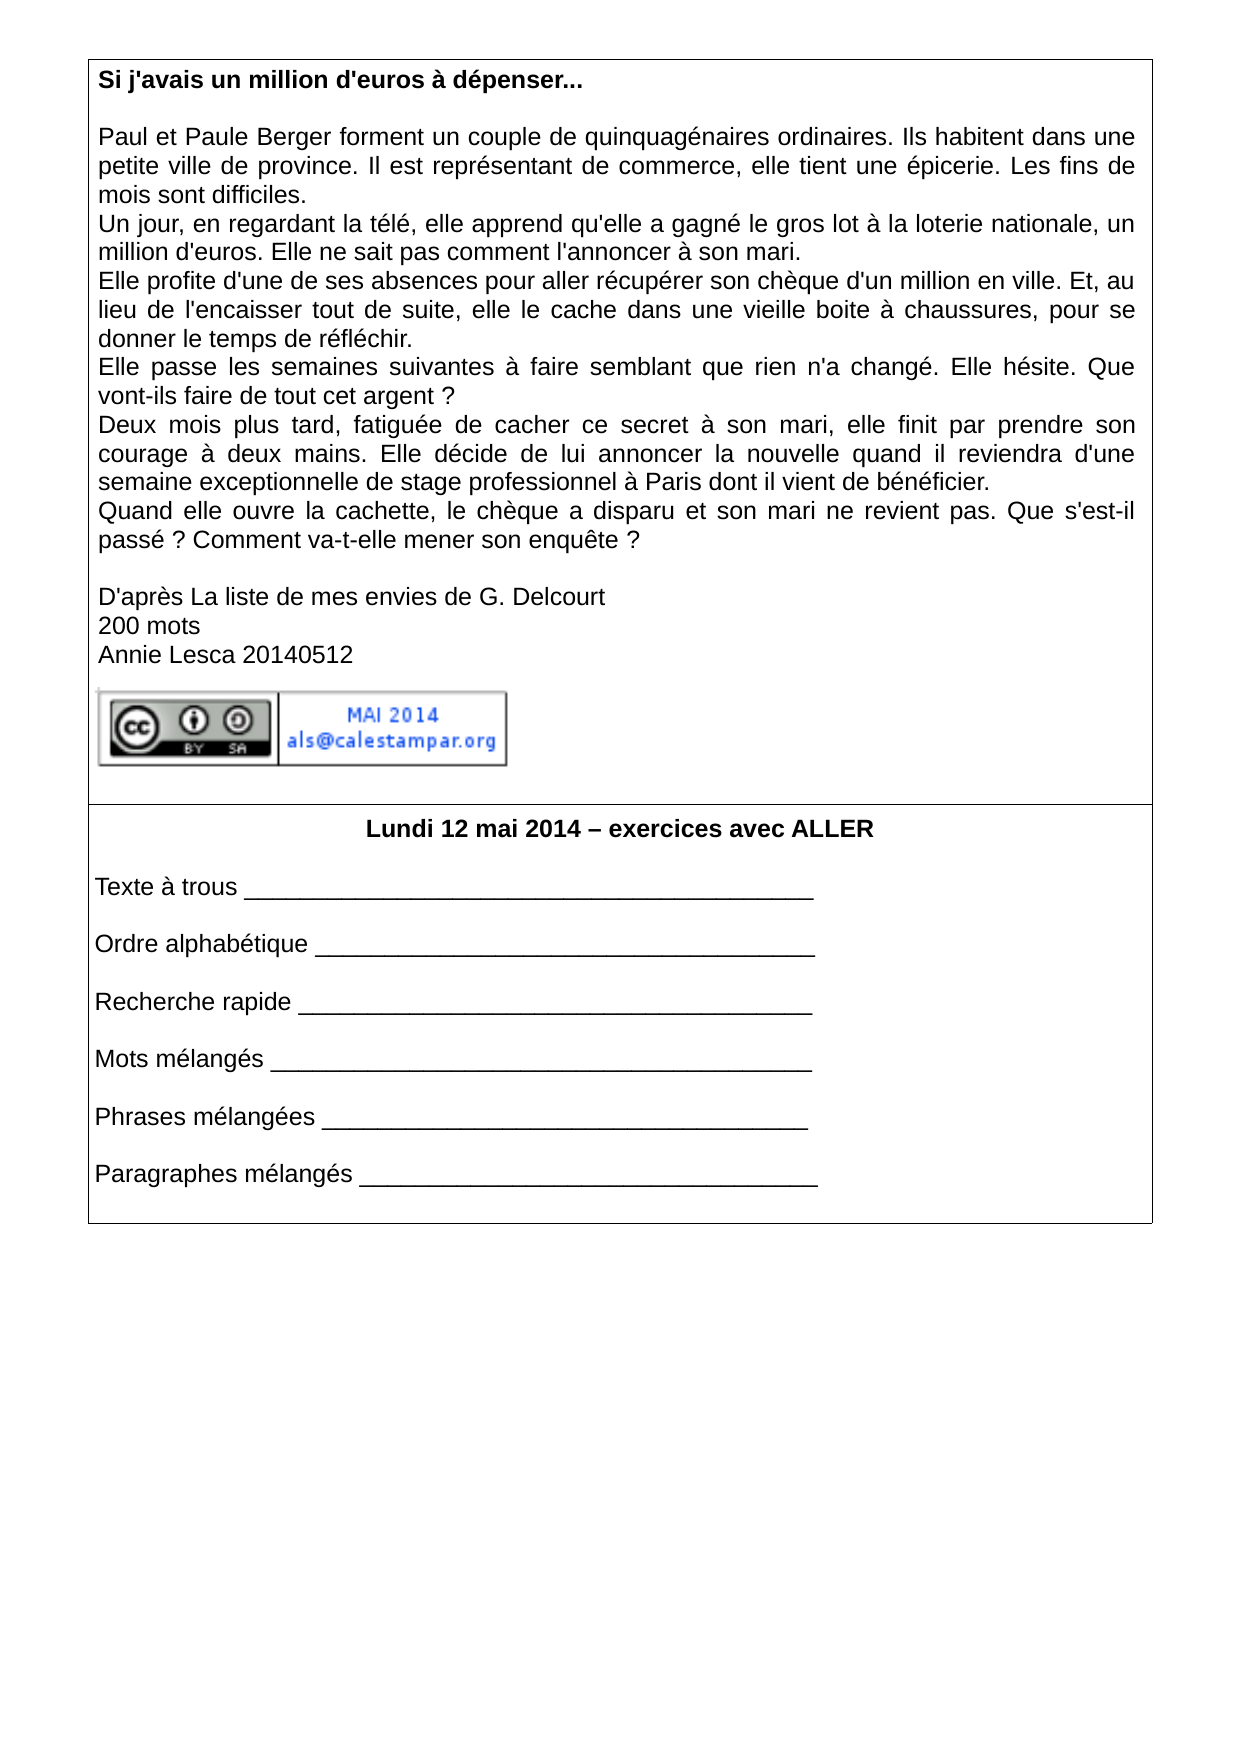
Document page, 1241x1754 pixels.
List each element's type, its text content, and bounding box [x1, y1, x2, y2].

table_cell Lundi 12 mai 2014 – exercices avec ALLER Texte à trous _________________________________________ Ordre alphabétique ____________________________________ Recherche rapide _____________________________________ Mots mélangés _______________________________________ Phrases mélangées ___________________________________ Paragraphes mélangés _________________________________ [89, 805, 1152, 1223]
table_header [89, 688, 1152, 804]
picture [94, 687, 512, 771]
table_header Si j'avais un million d'euros à dépenser... Paul et Paule Berger forment un couple de quinquagénaires ordinaires. Ils habitent dans une petite ville de province. Il est représentant de commerce, elle tient une épicerie. Les fins de mois sont difficiles. Un jour, en regardant la télé, elle apprend qu'elle a gagné le gros lot à la loterie nationale, un million d'euros. Elle ne sait pas comment l'annoncer à son mari. Elle profite d'une de ses absences pour aller récupérer son chèque d'un million en ville. Et, au lieu de l'encaisser tout de suite, elle le cache dans une vieille boite à chaussures, pour se donner le temps de réfléchir. Elle passe les semaines suivantes à faire semblant que rien n'a changé. Elle hésite. Que vont-ils faire de tout cet argent ? Deux mois plus tard, fatiguée de cacher ce secret à son mari, elle finit par prendre son courage à deux mains. Elle décide de lui annoncer la nouvelle quand il reviendra d'une semaine exceptionnelle de stage professionnel à Paris dont il vient de bénéficier. Quand elle ouvre la cachette, le chèque a disparu et son mari ne revient pas. Que s'est-il passé ? Comment va-t-elle mener son enquête ? D'après La liste de mes envies de G. Delcourt 200 mots Annie Lesca 20140512 [89, 60, 1152, 687]
